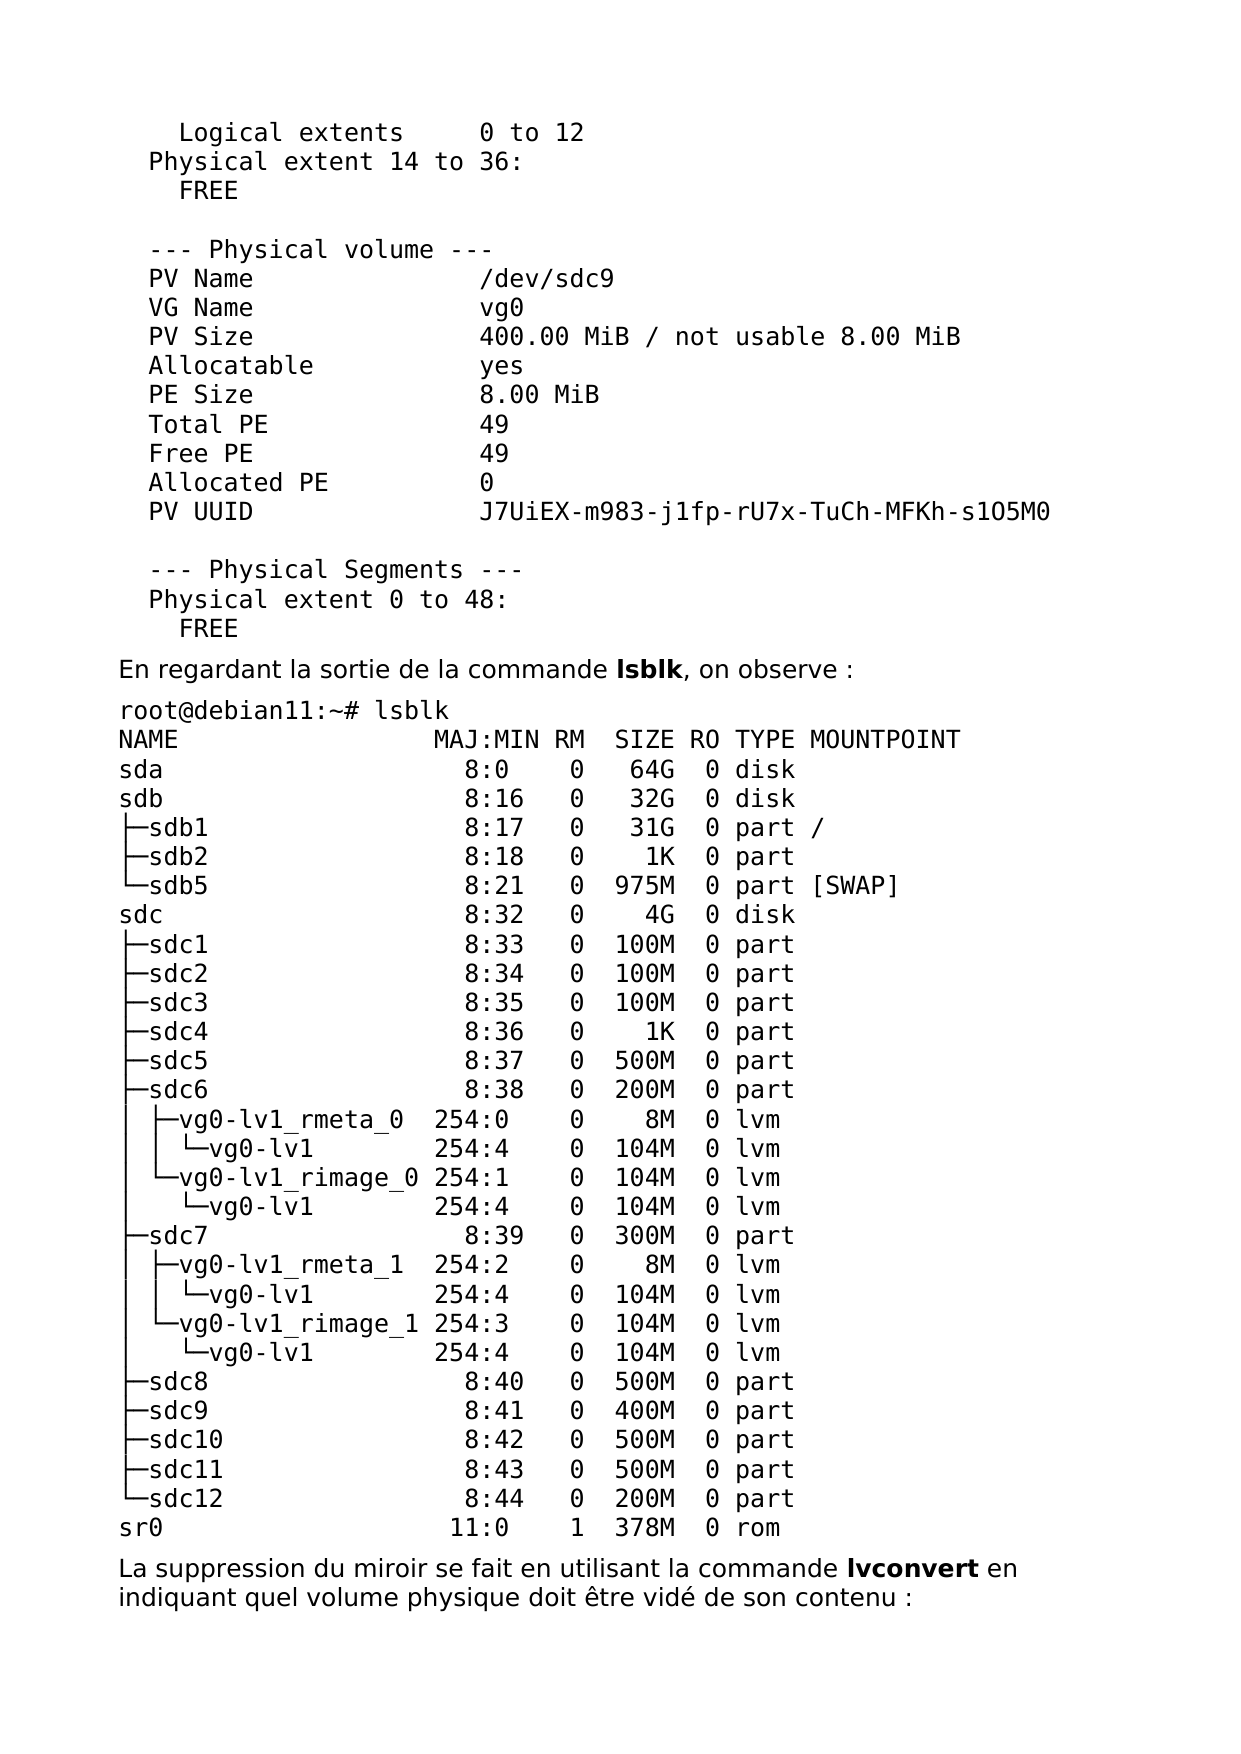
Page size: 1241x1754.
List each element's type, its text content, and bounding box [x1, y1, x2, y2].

text La suppression du miroir se fait en utilisant la commande lvconvert en indiquant quel volume physique doit être vidé de son contenu : [118, 1554, 1122, 1612]
text root@debian11:~# lsblk NAME MAJ:MIN RM SIZE RO TYPE MOUNTPOINT sda 8:0 0 64G 0 disk sdb 8:16 0 32G 0 disk ├─sdb1 8:17 0 31G 0 part / ├─sdb2 8:18 0 1K 0 part └─sdb5 8:21 0 975M 0 part [SWAP] sdc 8:32 0 4G 0 disk ├─sdc1 8:33 0 100M 0 part ├─sdc2 8:34 0 100M 0 part ├─sdc3 8:35 0 100M 0 part ├─sdc4 8:36 0 1K 0 part ├─sdc5 8:37 0 500M 0 part ├─sdc6 8:38 0 200M 0 part │ ├─vg0-lv1_rmeta_0 254:0 0 8M 0 lvm │ │ └─vg0-lv1 254:4 0 104M 0 lvm │ └─vg0-lv1_rimage_0 254:1 0 104M 0 lvm │ └─vg0-lv1 254:4 0 104M 0 lvm ├─sdc7 8:39 0 300M 0 part │ ├─vg0-lv1_rmeta_1 254:2 0 8M 0 lvm │ │ └─vg0-lv1 254:4 0 104M 0 lvm │ └─vg0-lv1_rimage_1 254:3 0 104M 0 lvm │ └─vg0-lv1 254:4 0 104M 0 lvm ├─sdc8 8:40 0 500M 0 part ├─sdc9 8:41 0 400M 0 part ├─sdc10 8:42 0 500M 0 part ├─sdc11 8:43 0 500M 0 part └─sdc12 8:44 0 200M 0 part sr0 11:0 1 378M 0 rom [118, 697, 1122, 1542]
text En regardant la sortie de la commande lsblk, on observe : [118, 655, 1122, 684]
text Logical extents 0 to 12 Physical extent 14 to 36: FREE --- Physical volume --- PV Name /dev/sdc9 VG Name vg0 PV Size 400.00 MiB / not usable 8.00 MiB Allocatable yes PE Size 8.00 MiB Total PE 49 Free PE 49 Allocated PE 0 PV UUID J7UiEX-m983-j1fp-rU7x-TuCh-MFKh-s1O5M0 --- Physical Segments --- Physical extent 0 to 48: FREE [118, 118, 1122, 643]
